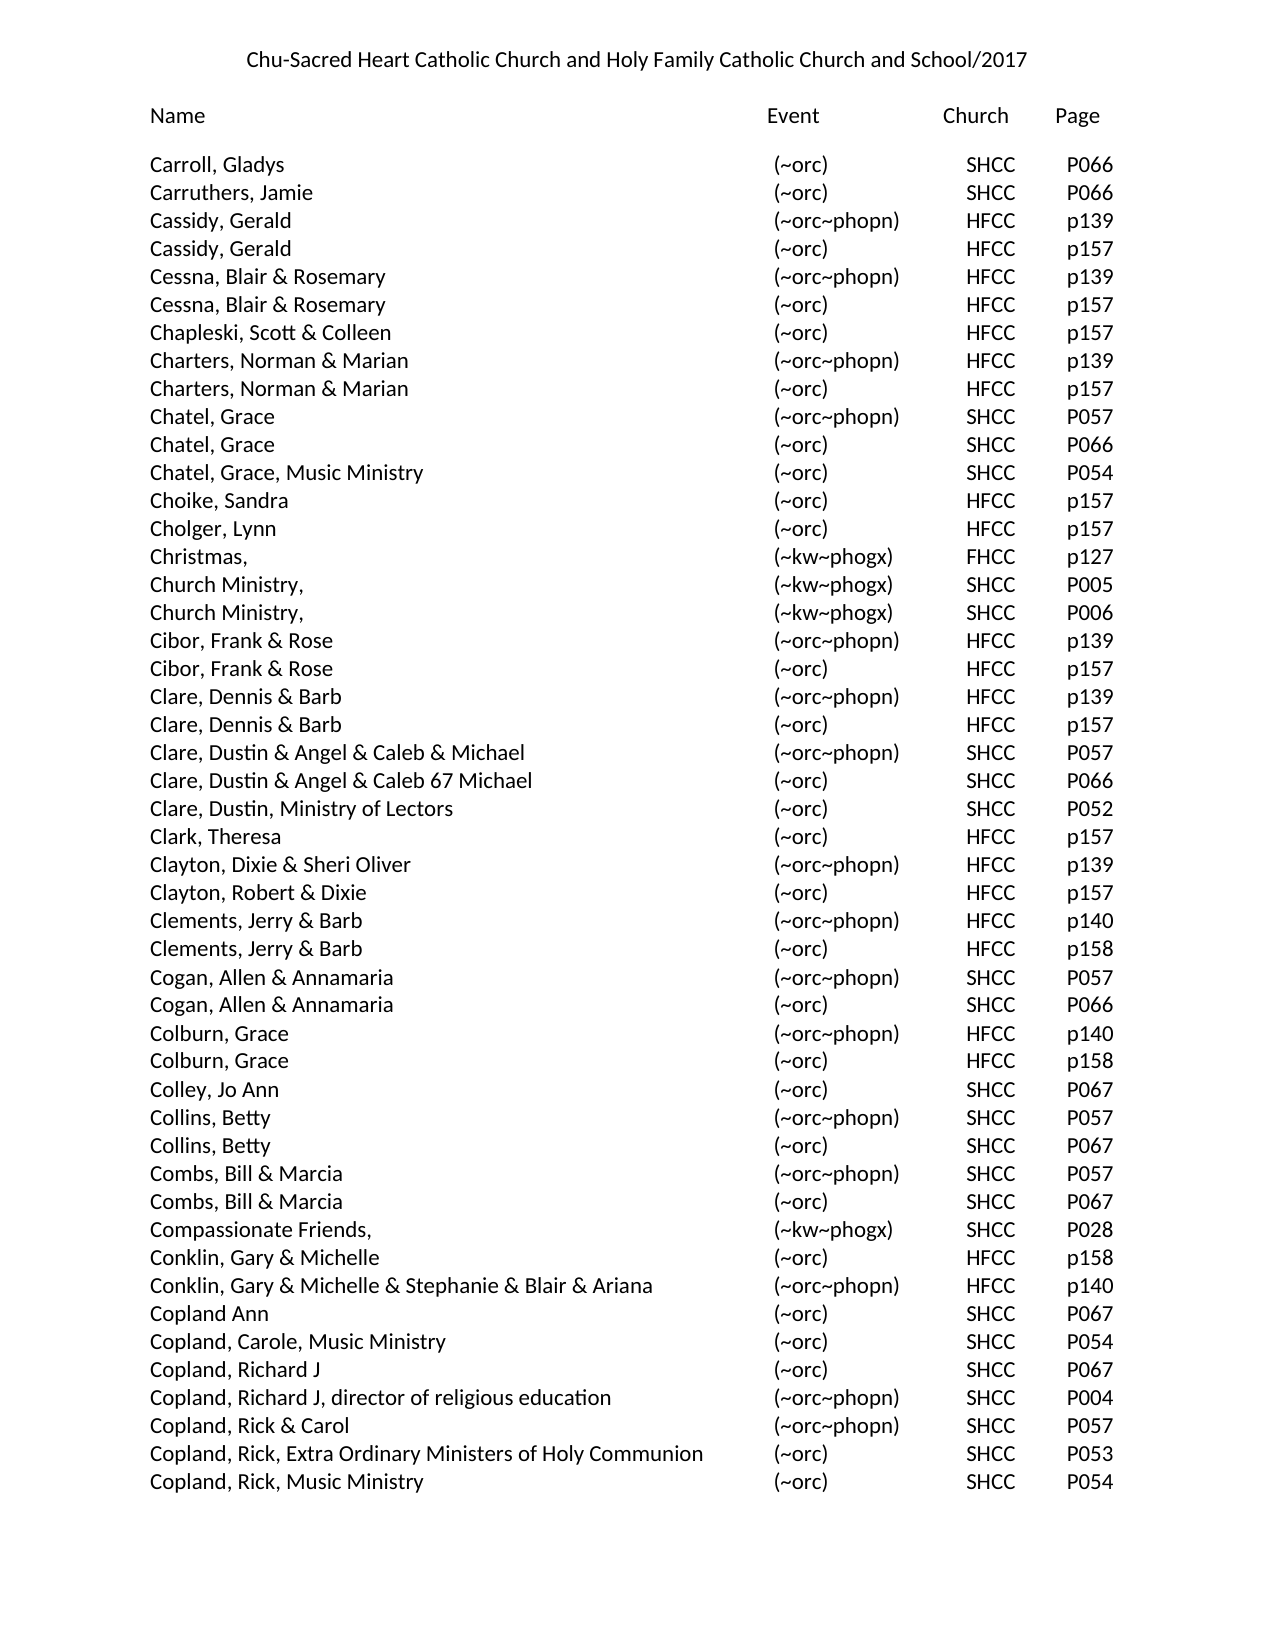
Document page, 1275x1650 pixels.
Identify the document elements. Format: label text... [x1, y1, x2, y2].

text Collins, Betty (~orc~phopn) SHCC P057 [150, 1103, 1125, 1131]
text Copland, Rick, Music Ministry (~orc) SHCC P054 [150, 1467, 1125, 1495]
text Copland, Rick, Extra Ordinary Ministers of Holy Communion (~orc) SHCC P053 [150, 1439, 1125, 1467]
text Conklin, Gary & Michelle (~orc) HFCC p158 [150, 1243, 1125, 1271]
text Colburn, Grace (~orc~phopn) HFCC p140 [150, 1019, 1125, 1047]
text Clare, Dustin & Angel & Caleb & Michael (~orc~phopn) SHCC P057 [150, 738, 1125, 766]
text Compassionate Friends, (~kw~phogx) SHCC P028 [150, 1215, 1125, 1243]
text Copland, Rick & Carol (~orc~phopn) SHCC P057 [150, 1411, 1125, 1439]
text Cibor, Frank & Rose (~orc~phopn) HFCC p139 [150, 626, 1125, 654]
text Copland Ann (~orc) SHCC P067 [150, 1299, 1125, 1327]
text Cessna, Blair & Rosemary (~orc~phopn) HFCC p139 [150, 262, 1125, 290]
text Cibor, Frank & Rose (~orc) HFCC p157 [150, 654, 1125, 682]
text Clark, Theresa (~orc) HFCC p157 [150, 822, 1125, 851]
text Charters, Norman & Marian (~orc~phopn) HFCC p139 [150, 346, 1125, 374]
text Combs, Bill & Marcia (~orc) SHCC P067 [150, 1187, 1125, 1215]
text Chatel, Grace (~orc) SHCC P066 [150, 430, 1125, 458]
text Charters, Norman & Marian (~orc) HFCC p157 [150, 374, 1125, 402]
text Church Ministry, (~kw~phogx) SHCC P006 [150, 598, 1125, 626]
text Chatel, Grace, Music Ministry (~orc) SHCC P054 [150, 458, 1125, 486]
text Clayton, Robert & Dixie (~orc) HFCC p157 [150, 878, 1125, 907]
text Clayton, Dixie & Sheri Oliver (~orc~phopn) HFCC p139 [150, 851, 1125, 878]
text Chapleski, Scott & Colleen (~orc) HFCC p157 [150, 318, 1125, 346]
text Church Ministry, (~kw~phogx) SHCC P005 [150, 570, 1125, 598]
text Conklin, Gary & Michelle & Stephanie & Blair & Ariana (~orc~phopn) HFCC p140 [150, 1271, 1125, 1299]
text Christmas, (~kw~phogx) FHCC p127 [150, 542, 1125, 570]
text Colburn, Grace (~orc) HFCC p158 [150, 1047, 1125, 1075]
text Collins, Betty (~orc) SHCC P067 [150, 1131, 1125, 1159]
text Copland, Richard J, director of religious education (~orc~phopn) SHCC P004 [150, 1383, 1125, 1411]
text Clare, Dennis & Barb (~orc) HFCC p157 [150, 710, 1125, 738]
text Carroll, Gladys (~orc) SHCC P066 [150, 150, 1125, 178]
text Combs, Bill & Marcia (~orc~phopn) SHCC P057 [150, 1159, 1125, 1187]
text Cessna, Blair & Rosemary (~orc) HFCC p157 [150, 290, 1125, 318]
text Cogan, Allen & Annamaria (~orc) SHCC P066 [150, 991, 1125, 1019]
text Clare, Dennis & Barb (~orc~phopn) HFCC p139 [150, 682, 1125, 710]
text Copland, Richard J (~orc) SHCC P067 [150, 1355, 1125, 1383]
text Chatel, Grace (~orc~phopn) SHCC P057 [150, 402, 1125, 430]
text Cholger, Lynn (~orc) HFCC p157 [150, 514, 1125, 542]
text Cassidy, Gerald (~orc~phopn) HFCC p139 [150, 206, 1125, 234]
text Cassidy, Gerald (~orc) HFCC p157 [150, 234, 1125, 262]
text Choike, Sandra (~orc) HFCC p157 [150, 486, 1125, 514]
text Clare, Dustin, Ministry of Lectors (~orc) SHCC P052 [150, 794, 1125, 822]
text Clare, Dustin & Angel & Caleb 67 Michael (~orc) SHCC P066 [150, 766, 1125, 794]
text Cogan, Allen & Annamaria (~orc~phopn) SHCC P057 [150, 963, 1125, 991]
text Clements, Jerry & Barb (~orc) HFCC p158 [150, 934, 1125, 963]
text Copland, Carole, Music Ministry (~orc) SHCC P054 [150, 1327, 1125, 1355]
text Colley, Jo Ann (~orc) SHCC P067 [150, 1075, 1125, 1103]
text Clements, Jerry & Barb (~orc~phopn) HFCC p140 [150, 907, 1125, 934]
text Carruthers, Jamie (~orc) SHCC P066 [150, 178, 1125, 206]
